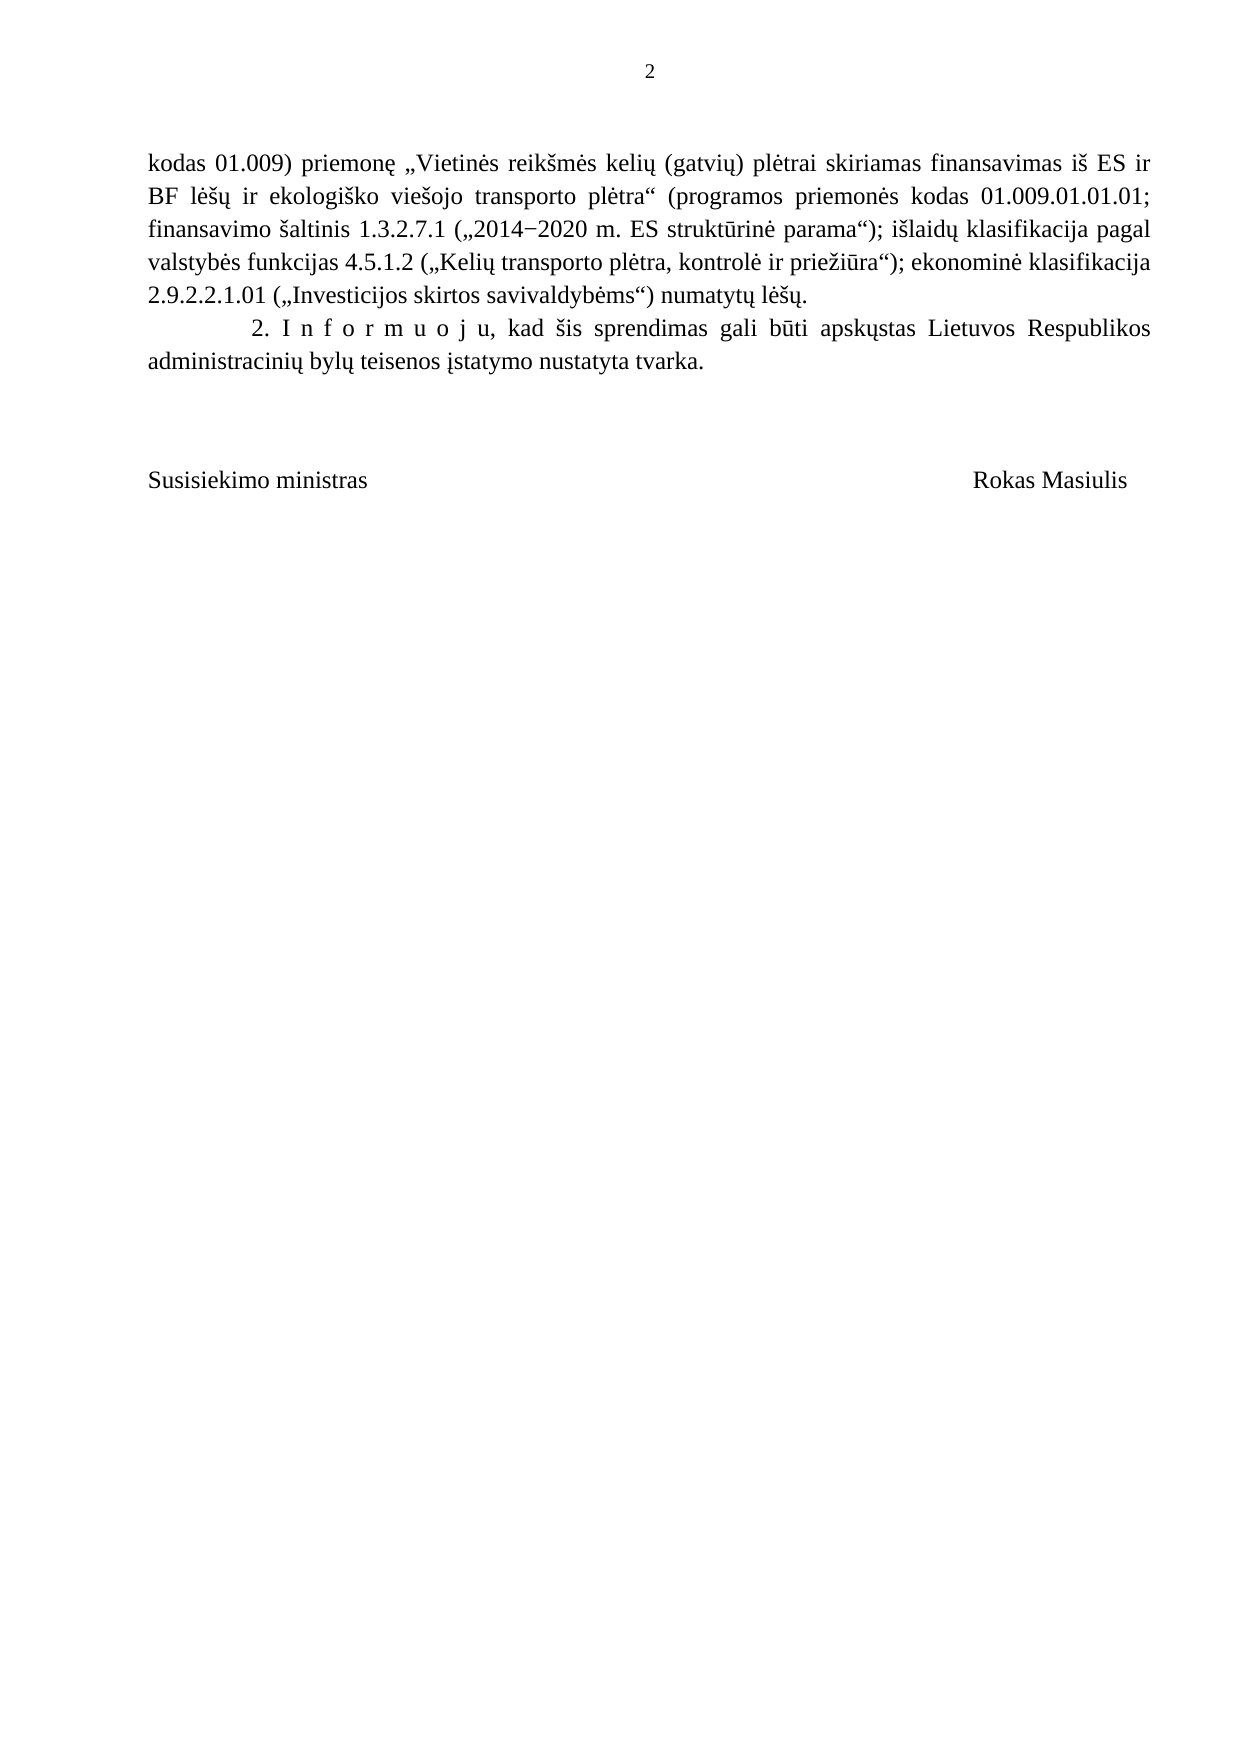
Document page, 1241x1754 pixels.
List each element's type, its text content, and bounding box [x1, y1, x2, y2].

text Susisiekimo ministras Rokas Masiulis [148, 465, 1152, 494]
text 2. Informuoju, kad šis sprendimas gali būti apskųstas Lietuvos Respublikos administracinių bylų teisenos įstatymo nustatyta tvarka. [148, 313, 1152, 374]
text kodas 01.009) priemonę „Vietinės reikšmės kelių (gatvių) plėtrai skiriamas finansavimas iš ES ir BF lėšų ir ekologiško viešojo transporto plėtra“ (programos priemonės kodas 01.009.01.01.01; finansavimo šaltinis 1.3.2.7.1 („2014−2020 m. ES struktūrinė parama“); išlaidų klasifikacija pagal valstybės funkcijas 4.5.1.2 („Kelių transporto plėtra, kontrolė ir priežiūra“); ekonominė klasifikacija 2.9.2.2.1.01 („Investicijos skirtos savivaldybėms“) numatytų lėšų. [148, 148, 1152, 308]
